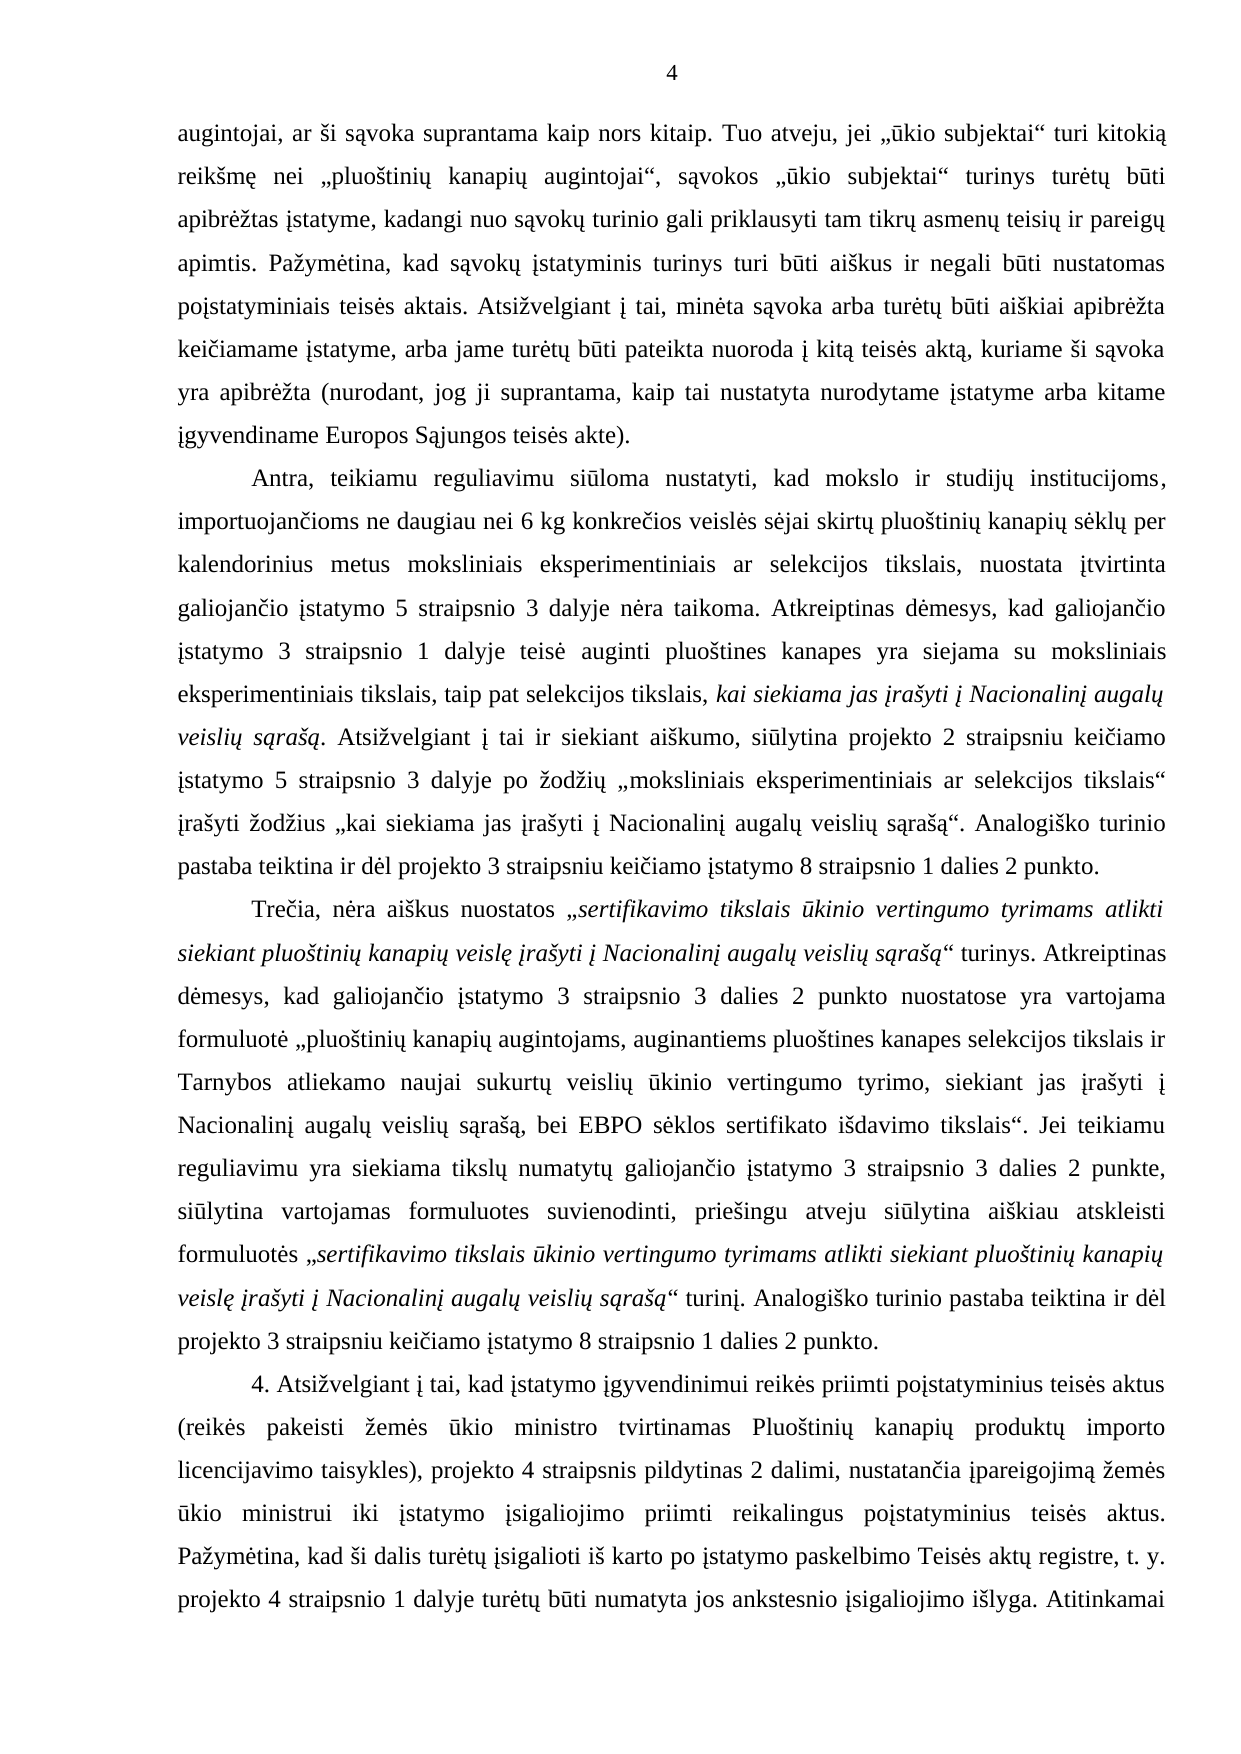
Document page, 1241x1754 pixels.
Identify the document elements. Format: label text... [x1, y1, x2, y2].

text Antra, teikiamu reguliavimu siūloma nustatyti, kad mokslo ir studijų institucijoms, importuojančioms ne daugiau nei 6 kg konkrečios veislės sėjai skirtų pluoštinių kanapių sėklų per kalendorinius metus moksliniais eksperimentiniais ar selekcijos tikslais, nuostata įtvirtinta galiojančio įstatymo 5 straipsnio 3 dalyje nėra taikoma. Atkreiptinas dėmesys, kad galiojančio įstatymo 3 straipsnio 1 dalyje teisė auginti pluoštines kanapes yra siejama su moksliniais eksperimentiniais tikslais, taip pat selekcijos tikslais, kai siekiama jas įrašyti į Nacionalinį augalų veislių sąrašą. Atsižvelgiant į tai ir siekiant aiškumo, siūlytina projekto 2 straipsniu keičiamo įstatymo 5 straipsnio 3 dalyje po žodžių „moksliniais eksperimentiniais ar selekcijos tikslais“ įrašyti žodžius „kai siekiama jas įrašyti į Nacionalinį augalų veislių sąrašą“. Analogiško turinio pastaba teiktina ir dėl projekto 3 straipsniu keičiamo įstatymo 8 straipsnio 1 dalies 2 punkto. [177, 463, 1167, 880]
text Trečia, nėra aiškus nuostatos „sertifikavimo tikslais ūkinio vertingumo tyrimams atlikti siekiant pluoštinių kanapių veislę įrašyti į Nacionalinį augalų veislių sąrašą“ turinys. Atkreiptinas dėmesys, kad galiojančio įstatymo 3 straipsnio 3 dalies 2 punkto nuostatose yra vartojama formuluotė „pluoštinių kanapių augintojams, auginantiems pluoštines kanapes selekcijos tikslais ir Tarnybos atliekamo naujai sukurtų veislių ūkinio vertingumo tyrimo, siekiant jas įrašyti į Nacionalinį augalų veislių sąrašą, bei EBPO sėklos sertifikato išdavimo tikslais“. Jei teikiamu reguliavimu yra siekiama tikslų numatytų galiojančio įstatymo 3 straipsnio 3 dalies 2 punkte, siūlytina vartojamas formuluotes suvienodinti, priešingu atveju siūlytina aiškiau atskleisti formuluotės „sertifikavimo tikslais ūkinio vertingumo tyrimams atlikti siekiant pluoštinių kanapių veislę įrašyti į Nacionalinį augalų veislių sąrašą“ turinį. Analogiško turinio pastaba teiktina ir dėl projekto 3 straipsniu keičiamo įstatymo 8 straipsnio 1 dalies 2 punkto. [177, 894, 1167, 1354]
text 4. Atsižvelgiant į tai, kad įstatymo įgyvendinimui reikės priimti poįstatyminius teisės aktus (reikės pakeisti žemės ūkio ministro tvirtinamas Pluoštinių kanapių produktų importo licencijavimo taisykles), projekto 4 straipsnis pildytinas 2 dalimi, nustatančia įpareigojimą žemės ūkio ministrui iki įstatymo įsigaliojimo priimti reikalingus poįstatyminius teisės aktus. Pažymėtina, kad ši dalis turėtų įsigalioti iš karto po įstatymo paskelbimo Teisės aktų registre, t. y. projekto 4 straipsnio 1 dalyje turėtų būti numatyta jos ankstesnio įsigaliojimo išlyga. Atitinkamai [177, 1369, 1167, 1613]
text augintojai, ar ši sąvoka suprantama kaip nors kitaip. Tuo atveju, jei „ūkio subjektai“ turi kitokią reikšmę nei „pluoštinių kanapių augintojai“, sąvokos „ūkio subjektai“ turinys turėtų būti apibrėžtas įstatyme, kadangi nuo sąvokų turinio gali priklausyti tam tikrų asmenų teisių ir pareigų apimtis. Pažymėtina, kad sąvokų įstatyminis turinys turi būti aiškus ir negali būti nustatomas poįstatyminiais teisės aktais. Atsižvelgiant į tai, minėta sąvoka arba turėtų būti aiškiai apibrėžta keičiamame įstatyme, arba jame turėtų būti pateikta nuoroda į kitą teisės aktą, kuriame ši sąvoka yra apibrėžta (nurodant, jog ji suprantama, kaip tai nustatyta nurodytame įstatyme arba kitame įgyvendiname Europos Sąjungos teisės akte). [177, 118, 1167, 449]
